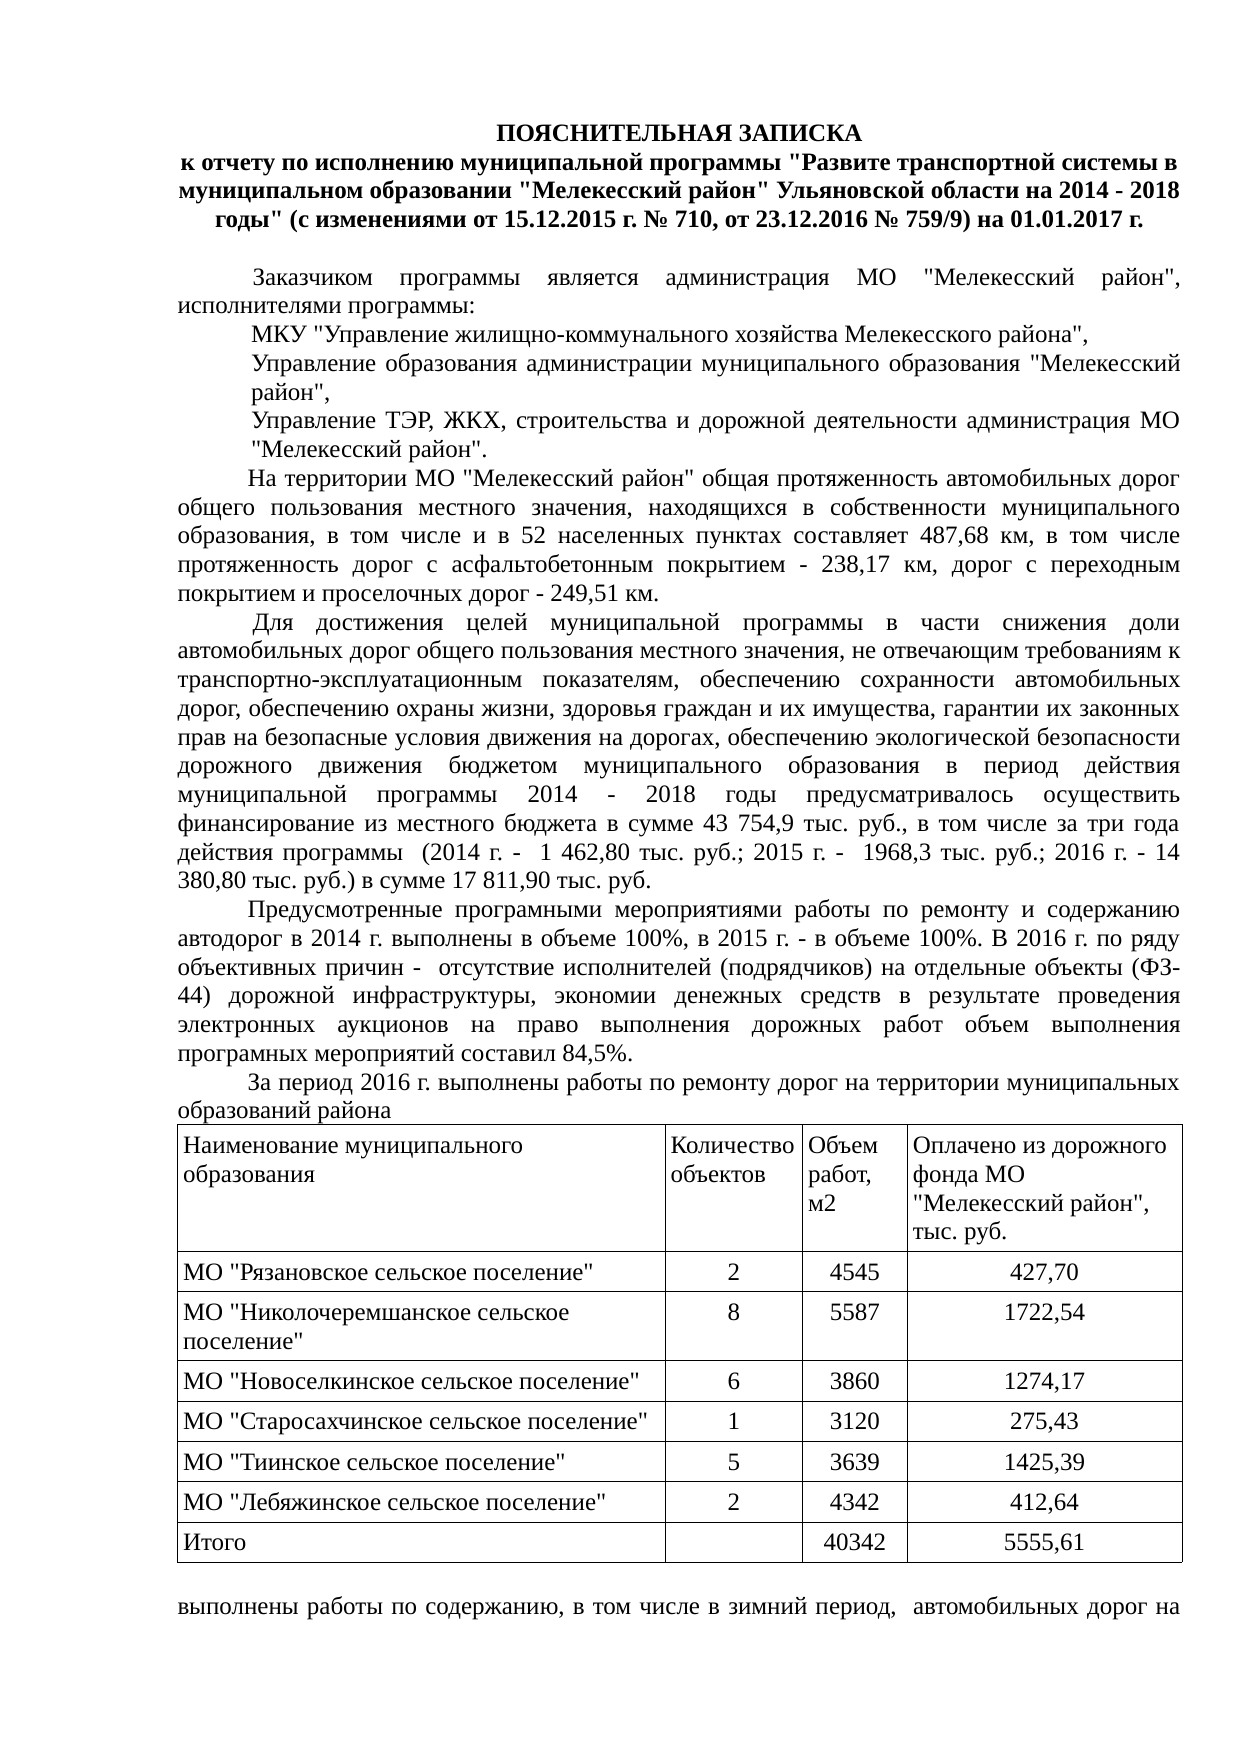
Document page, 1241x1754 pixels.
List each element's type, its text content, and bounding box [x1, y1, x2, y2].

table_cell 3639 [803, 1442, 907, 1481]
table_header Объем работ, м2 [803, 1125, 907, 1251]
table_cell 5587 [803, 1292, 907, 1360]
table_cell Итого [178, 1523, 665, 1562]
text к отчету по исполнению муниципальной программы "Развите транспортной системы в муниципальном образовании "Мелекесский район" Ульяновской области на 2014 - 2018 годы" (с изменениями от 15.12.2015 г. № 710, от 23.12.2016 № 759/9) на 01.01.2017 г. [177, 147, 1181, 233]
text МКУ "Управление жилищно-коммунального хозяйства Мелекесского района", [251, 319, 1181, 348]
text Предусмотренные програмными мероприятиями работы по ремонту и содержанию автодорог в 2014 г. выполнены в объеме 100%, в 2015 г. - в объеме 100%. В 2016 г. по ряду объективных причин - отсутствие исполнителей (подрядчиков) на отдельные объекты (ФЗ- 44) дорожной инфраструктуры, экономии денежных средств в результате проведения электронных аукционов на право выполнения дорожных работ объем выполнения програмных мероприятий составил 84,5%. [177, 894, 1181, 1067]
text Заказчиком программы является администрация МО "Мелекесский район", исполнителями программы: [177, 262, 1181, 319]
table_cell 3120 [803, 1402, 907, 1441]
table_cell МО "Рязановское сельское поселение" [178, 1252, 665, 1291]
table_cell [666, 1523, 802, 1562]
text На территории МО "Мелекесский район" общая протяженность автомобильных дорог общего пользования местного значения, находящихся в собственности муниципального образования, в том числе и в 52 населенных пунктах составляет 487,68 км, в том числе протяженность дорог с асфальтобетонным покрытием - 238,17 км, дорог с переходным покрытием и проселочных дорог - 249,51 км. [177, 463, 1181, 607]
table_header Количество объектов [666, 1125, 802, 1251]
table_cell МО "Тиинское сельское поселение" [178, 1442, 665, 1481]
table_cell 8 [666, 1292, 802, 1360]
table_cell 275,43 [908, 1402, 1182, 1441]
table_cell 3860 [803, 1361, 907, 1401]
text ПОЯСНИТЕЛЬНАЯ ЗАПИСКА [177, 118, 1181, 147]
table_cell МО "Новоселкинское сельское поселение" [178, 1361, 665, 1401]
table_cell 2 [666, 1252, 802, 1291]
table_cell 1722,54 [908, 1292, 1182, 1360]
table_cell 4342 [803, 1482, 907, 1522]
table_header Оплачено из дорожного фонда МО "Мелекесский район", тыс. руб. [908, 1125, 1182, 1251]
text Управление образования администрации муниципального образования "Мелекесский район", [251, 348, 1181, 406]
table_cell 4545 [803, 1252, 907, 1291]
table_header Наименование муниципального образования [178, 1125, 665, 1251]
table_cell 5 [666, 1442, 802, 1481]
table_cell 6 [666, 1361, 802, 1401]
text Управление ТЭР, ЖКХ, строительства и дорожной деятельности администрация МО "Мелекесский район". [251, 406, 1181, 463]
text выполнены работы по содержанию, в том числе в зимний период, автомобильных дорог на [177, 1591, 1181, 1619]
table_cell МО "Старосахчинское сельское поселение" [178, 1402, 665, 1441]
text Для достижения целей муниципальной программы в части снижения доли автомобильных дорог общего пользования местного значения, не отвечающим требованиям к транспортно-эксплуатационным показателям, обеспечению сохранности автомобильных дорог, обеспечению охраны жизни, здоровья граждан и их имущества, гарантии их законных прав на безопасные условия движения на дорогах, обеспечению экологической безопасности дорожного движения бюджетом муниципального образования в период действия муниципальной программы 2014 - 2018 годы предусматривалось осуществить финансирование из местного бюджета в сумме 43 754,9 тыс. руб., в том числе за три года действия программы (2014 г. - 1 462,80 тыс. руб.; 2015 г. - 1968,3 тыс. руб.; 2016 г. - 14 380,80 тыс. руб.) в сумме 17 811,90 тыс. руб. [177, 607, 1181, 894]
table_cell 412,64 [908, 1482, 1182, 1522]
table_cell 1 [666, 1402, 802, 1441]
table_cell 5555,61 [908, 1523, 1182, 1562]
table_cell 1425,39 [908, 1442, 1182, 1481]
table_cell 1274,17 [908, 1361, 1182, 1401]
table_cell 40342 [803, 1523, 907, 1562]
table_cell МО "Николочеремшанское сельское поселение" [178, 1292, 665, 1360]
table_cell МО "Лебяжинское сельское поселение" [178, 1482, 665, 1522]
table_cell 427,70 [908, 1252, 1182, 1291]
table_cell 2 [666, 1482, 802, 1522]
text За период 2016 г. выполнены работы по ремонту дорог на территории муниципальных образований района [177, 1067, 1181, 1124]
